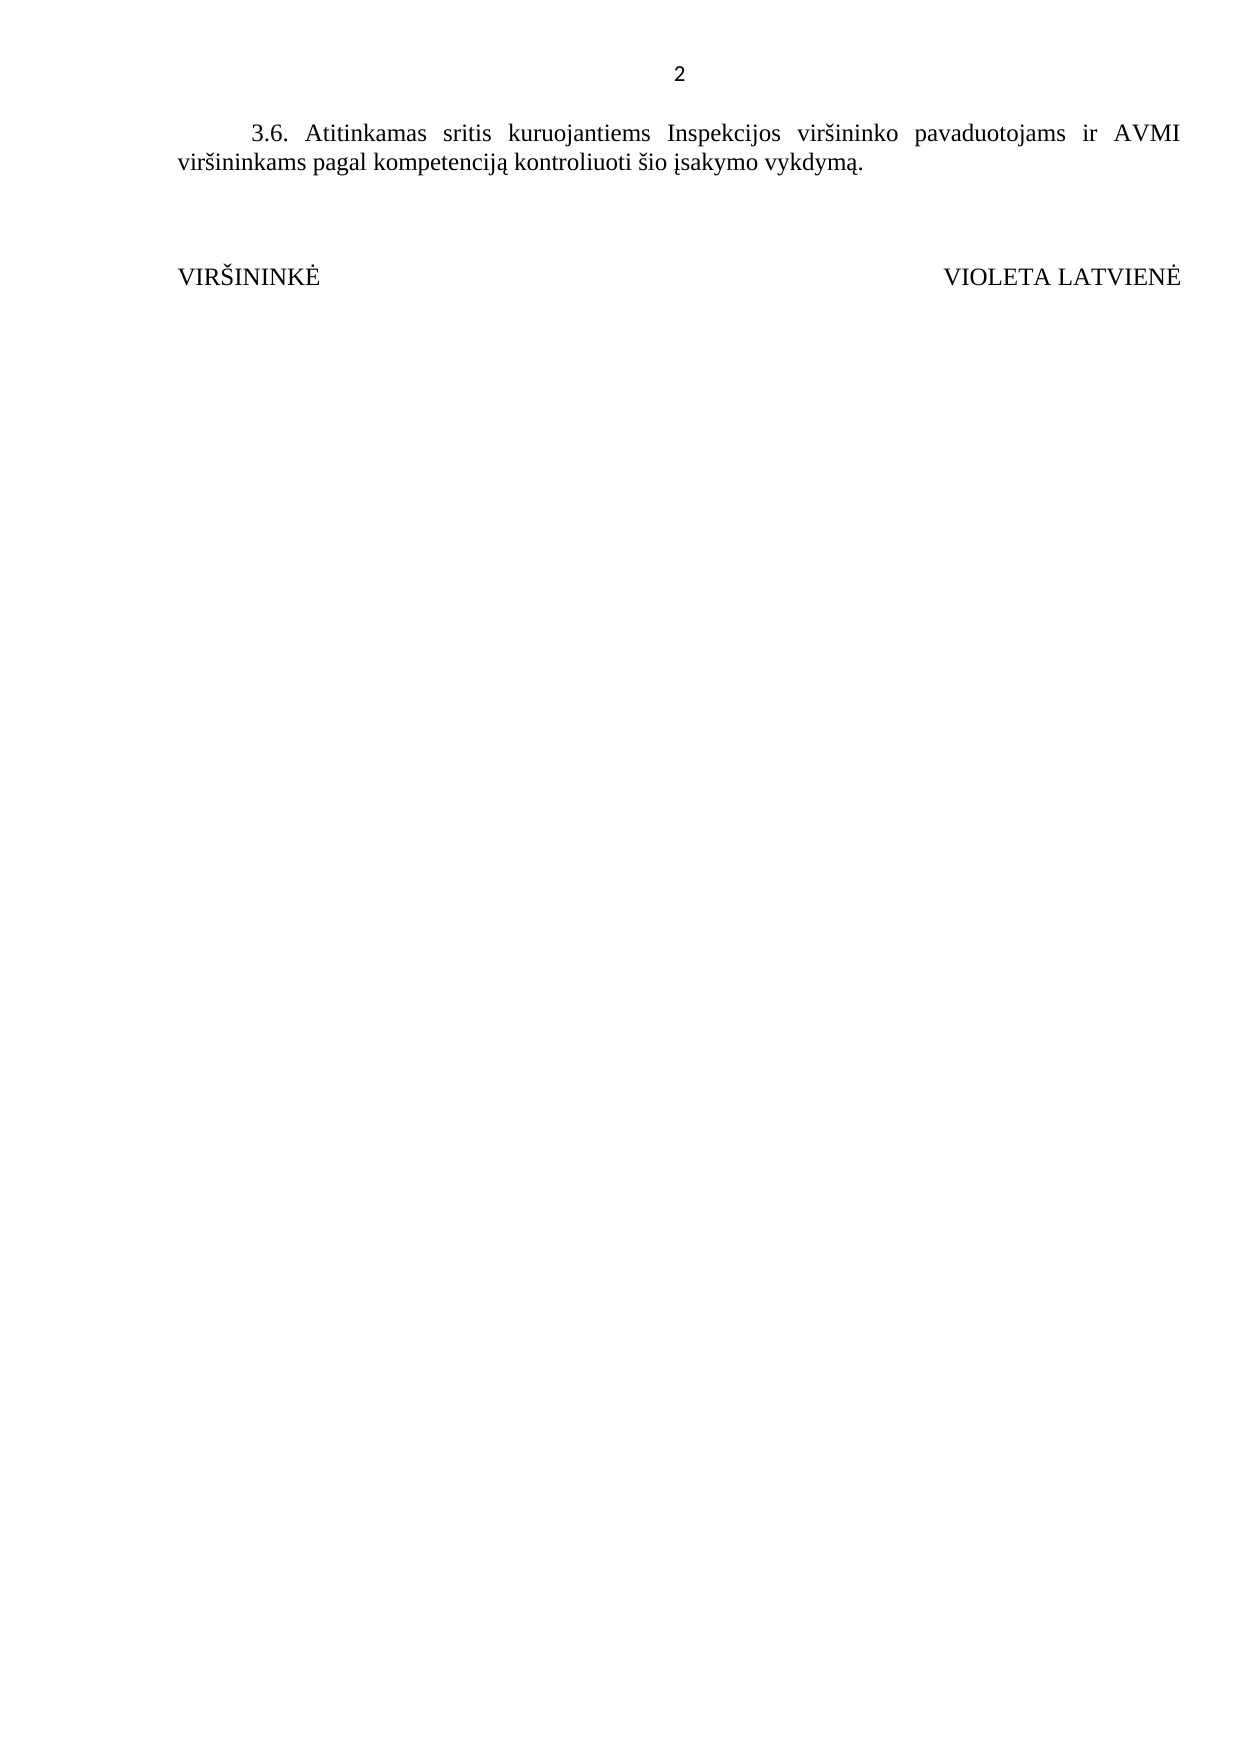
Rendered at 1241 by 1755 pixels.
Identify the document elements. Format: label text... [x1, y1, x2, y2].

text VIRŠININKĖ VIOLETA LATVIENĖ [177, 262, 1181, 291]
text 3.6. Atitinkamas sritis kuruojantiems Inspekcijos viršininko pavaduotojams ir AVMI viršininkams pagal kompetenciją kontroliuoti šio įsakymo vykdymą. [177, 118, 1181, 176]
